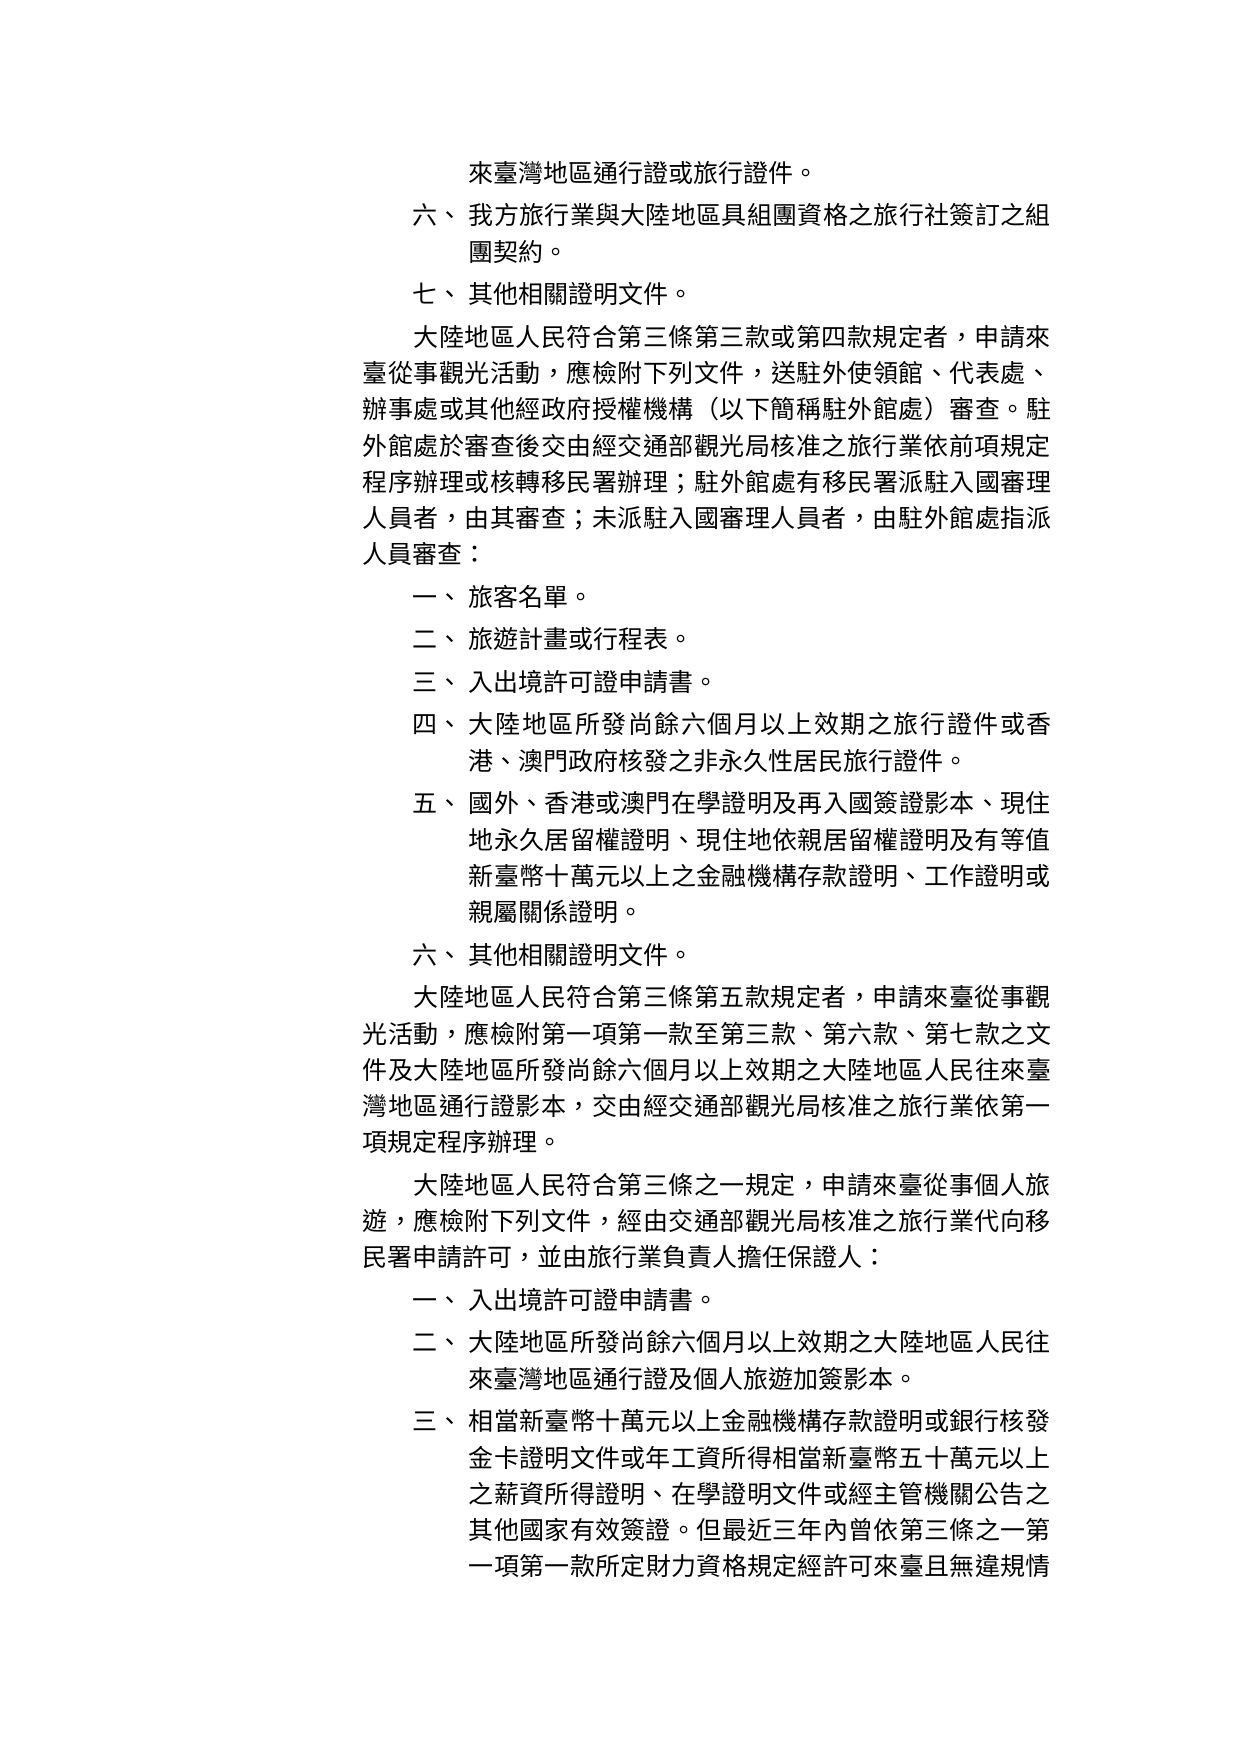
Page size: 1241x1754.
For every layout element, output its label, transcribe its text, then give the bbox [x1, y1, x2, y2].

table_cell [188, 659, 362, 702]
table_header 相當新臺幣十萬元以上金融機構存款證明或銀行核發金卡證明文件或年工資所得相當新臺幣五十萬元以上之薪資所得證明、在學證明文件或經主管機關公告之其他國家有效簽證。但最近三年內曾依第三條之一第一項第一款所定財力資格規定經許可來臺且無違規情 [469, 1402, 1053, 1583]
table_header 入出境許可證申請書。 [469, 663, 970, 699]
table_header 其他相關證明文件。 [469, 275, 1053, 311]
table_cell [188, 574, 362, 617]
table_header 五、 [363, 784, 469, 929]
table_header 三、 [363, 663, 469, 699]
table_cell 大陸地區人民符合第三條之一規定，申請來臺從事個人旅遊，應檢附下列文件，經由交通部觀光局核准之旅行業代向移民署申請許可，並由旅行業負責人擔任保證人： [363, 1162, 1053, 1277]
table_cell [188, 932, 362, 975]
table_header 入出境許可證申請書。 [469, 1280, 1053, 1317]
table_cell [188, 1162, 362, 1277]
table_header 大陸地區所發尚餘六個月以上效期之大陸地區人民往來臺灣地區通行證及個人旅遊加簽影本。 [469, 1323, 1053, 1395]
table_cell 大陸地區人民符合第三條第三款或第四款規定者，申請來臺從事觀光活動，應檢附下列文件，送駐外使領館、代表處、辦事處或其他經政府授權機構（以下簡稱駐外館處）審查。駐外館處於審查後交由經交通部觀光局核准之旅行業依前項規定程序辦理或核轉移民署辦理；駐外館處有移民署派駐入國審理人員者，由其審查；未派駐入國審理人員者，由駐外館處指派人員審查： [363, 314, 1053, 574]
table_cell [188, 314, 362, 574]
table_header 四、 [363, 705, 469, 777]
table_cell [188, 617, 362, 659]
table_cell [188, 702, 362, 781]
table_header 來臺灣地區通行證或旅行證件。 [469, 153, 1053, 189]
table_header 三、 [363, 1402, 469, 1583]
table_cell [188, 150, 362, 193]
table_cell [188, 1277, 362, 1320]
table_cell 大陸地區人民符合第三條第五款規定者，申請來臺從事觀光活動，應檢附第一項第一款至第三款、第六款、第七款之文件及大陸地區所發尚餘六個月以上效期之大陸地區人民往來臺灣地區通行證影本，交由經交通部觀光局核准之旅行業依第一項規定程序辦理。 [363, 975, 1053, 1162]
table_cell [188, 781, 362, 932]
table_header 六、 [363, 196, 469, 268]
table_cell [363, 777, 1053, 781]
table_header 七、 [363, 275, 469, 311]
table_cell [188, 1320, 362, 1399]
table_header 大陸地區所發尚餘六個月以上效期之旅行證件或香港、澳門政府核發之非永久性居民旅行證件。 [469, 705, 1053, 777]
table_header 二、 [363, 1323, 469, 1395]
table_header 旅客名單。 [468, 577, 1053, 613]
table_cell [188, 1399, 362, 1586]
table_cell [363, 271, 1053, 275]
table_cell [188, 975, 362, 1162]
table_cell [363, 189, 1053, 193]
table_cell [363, 613, 1053, 617]
table_header 國外、香港或澳門在學證明及再入國簽證影本、現住地永久居留權證明、現住地依親居留權證明及有等值新臺幣十萬元以上之金融機構存款證明、工作證明或親屬關係證明。 [469, 784, 1053, 929]
table_header 六、 [363, 935, 469, 971]
table_cell [188, 193, 362, 271]
table_header 旅遊計畫或行程表。 [468, 620, 1053, 656]
table_header 其他相關證明文件。 [469, 935, 1053, 971]
table_header 我方旅行業與大陸地區具組團資格之旅行社簽訂之組團契約。 [469, 196, 1053, 268]
table_cell [363, 659, 1053, 702]
table_header [363, 153, 469, 189]
table_cell [363, 1395, 1053, 1399]
table_header 一、 [363, 1280, 469, 1317]
table_cell [363, 971, 1053, 975]
table_cell [188, 271, 362, 314]
table_header 二、 [363, 620, 468, 656]
table_header 一、 [363, 577, 468, 613]
